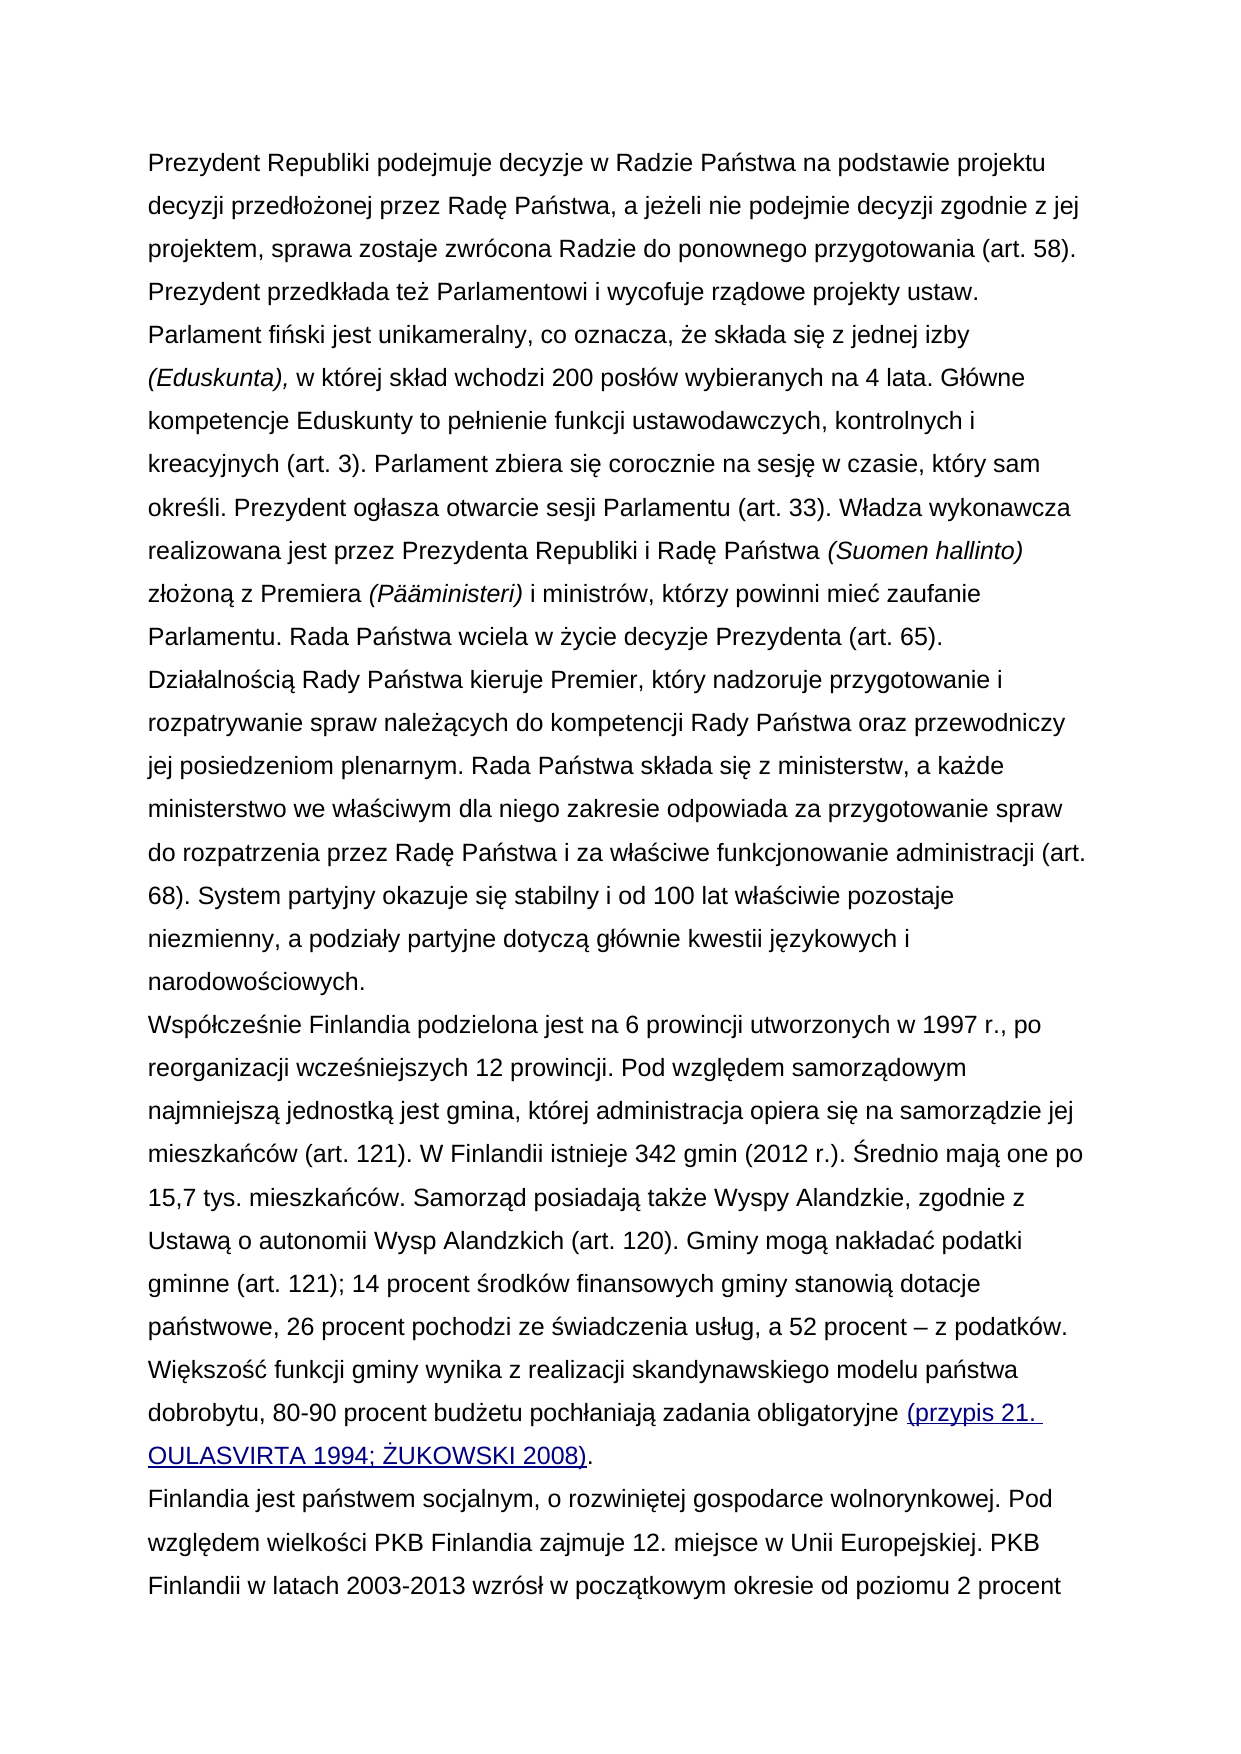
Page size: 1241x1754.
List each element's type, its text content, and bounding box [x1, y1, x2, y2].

text Finlandia jest państwem socjalnym, o rozwiniętej gospodarce wolnorynkowej. Pod względem wielkości PKB Finlandia zajmuje 12. miejsce w Unii Europejskiej. PKB Finlandii w latach 2003-2013 wzrósł w początkowym okresie od poziomu 2 procent [148, 1484, 1093, 1599]
text Współcześnie Finlandia podzielona jest na 6 prowincji utworzonych w 1997 r., po reorganizacji wcześniejszych 12 prowincji. Pod względem samorządowym najmniejszą jednostką jest gmina, której administracja opiera się na samorządzie jej mieszkańców (art. 121). W Finlandii istnieje 342 gmin (2012 r.). Średnio mają one po 15,7 tys. mieszkańców. Samorząd posiadają także Wyspy Alandzkie, zgodnie z Ustawą o autonomii Wysp Alandzkich (art. 120). Gminy mogą nakładać podatki gminne (art. 121); 14 procent środków finansowych gminy stanowią dotacje państwowe, 26 procent pochodzi ze świadczenia usług, a 52 procent – z podatków. Większość funkcji gminy wynika z realizacji skandynawskiego modelu państwa dobrobytu, 80-90 procent budżetu pochłaniają zadania obligatoryjne (przypis 21. OULASVIRTA 1994; ŻUKOWSKI 2008). [148, 1010, 1093, 1470]
text Prezydent Republiki podejmuje decyzje w Radzie Państwa na podstawie projektu decyzji przedłożonej przez Radę Państwa, a jeżeli nie podejmie decyzji zgodnie z jej projektem, sprawa zostaje zwrócona Radzie do ponownego przygotowania (art. 58). Prezydent przedkłada też Parlamentowi i wycofuje rządowe projekty ustaw. Parlament fiński jest unikameralny, co oznacza, że składa się z jednej izby (Eduskunta), w której skład wchodzi 200 posłów wybieranych na 4 lata. Główne kompetencje Eduskunty to pełnienie funkcji ustawodawczych, kontrolnych i kreacyjnych (art. 3). Parlament zbiera się corocznie na sesję w czasie, który sam określi. Prezydent ogłasza otwarcie sesji Parlamentu (art. 33). Władza wykonawcza realizowana jest przez Prezydenta Republiki i Radę Państwa (Suomen hallinto) złożoną z Premiera (Pääministeri) i ministrów, którzy powinni mieć zaufanie Parlamentu. Rada Państwa wciela w życie decyzje Prezydenta (art. 65). Działalnością Rady Państwa kieruje Premier, który nadzoruje przygotowanie i rozpatrywanie spraw należących do kompetencji Rady Państwa oraz przewodniczy jej posiedzeniom plenarnym. Rada Państwa składa się z ministerstw, a każde ministerstwo we właściwym dla niego zakresie odpowiada za przygotowanie spraw do rozpatrzenia przez Radę Państwa i za właściwe funkcjonowanie administracji (art. 68). System partyjny okazuje się stabilny i od 100 lat właściwie pozostaje niezmienny, a podziały partyjne dotyczą głównie kwestii językowych i narodowościowych. [148, 148, 1093, 996]
